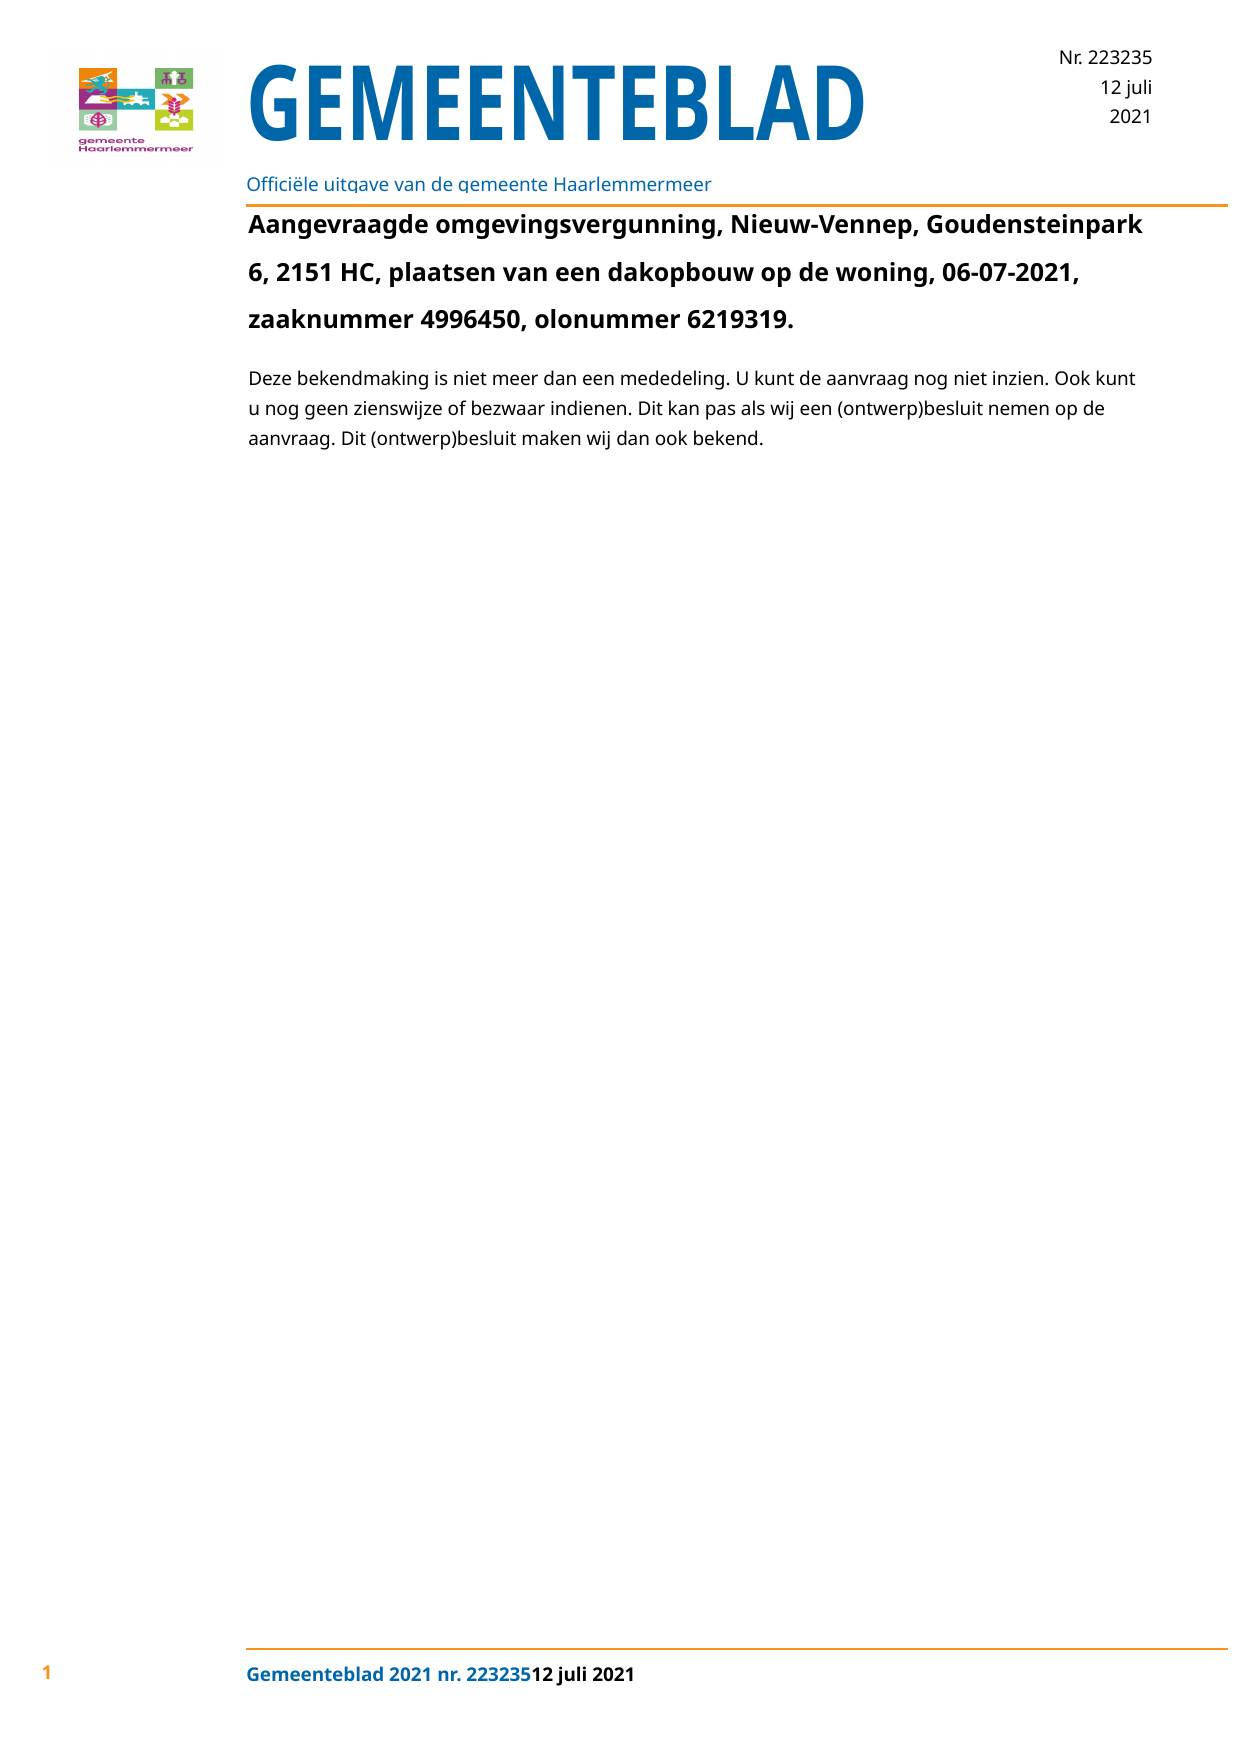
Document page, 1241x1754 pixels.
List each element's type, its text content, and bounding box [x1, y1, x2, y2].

picture [41, 47, 231, 172]
text Deze bekendmaking is niet meer dan een mededeling. U kunt de aanvraag nog niet inzien. Ook kunt u nog geen zienswijze of bezwaar indienen. Dit kan pas als wij een (ontwerp)besluit nemen op de aanvraag. Dit (ontwerp)besluit maken wij dan ook bekend. [248, 366, 1152, 450]
text Aangevraagde omgevingsvergunning, Nieuw-Vennep, Goudensteinpark 6, 2151 HC, plaatsen van een dakopbouw op de woning, 06-07-2021, zaaknummer 4996450, olonummer 6219319. [248, 207, 1152, 336]
